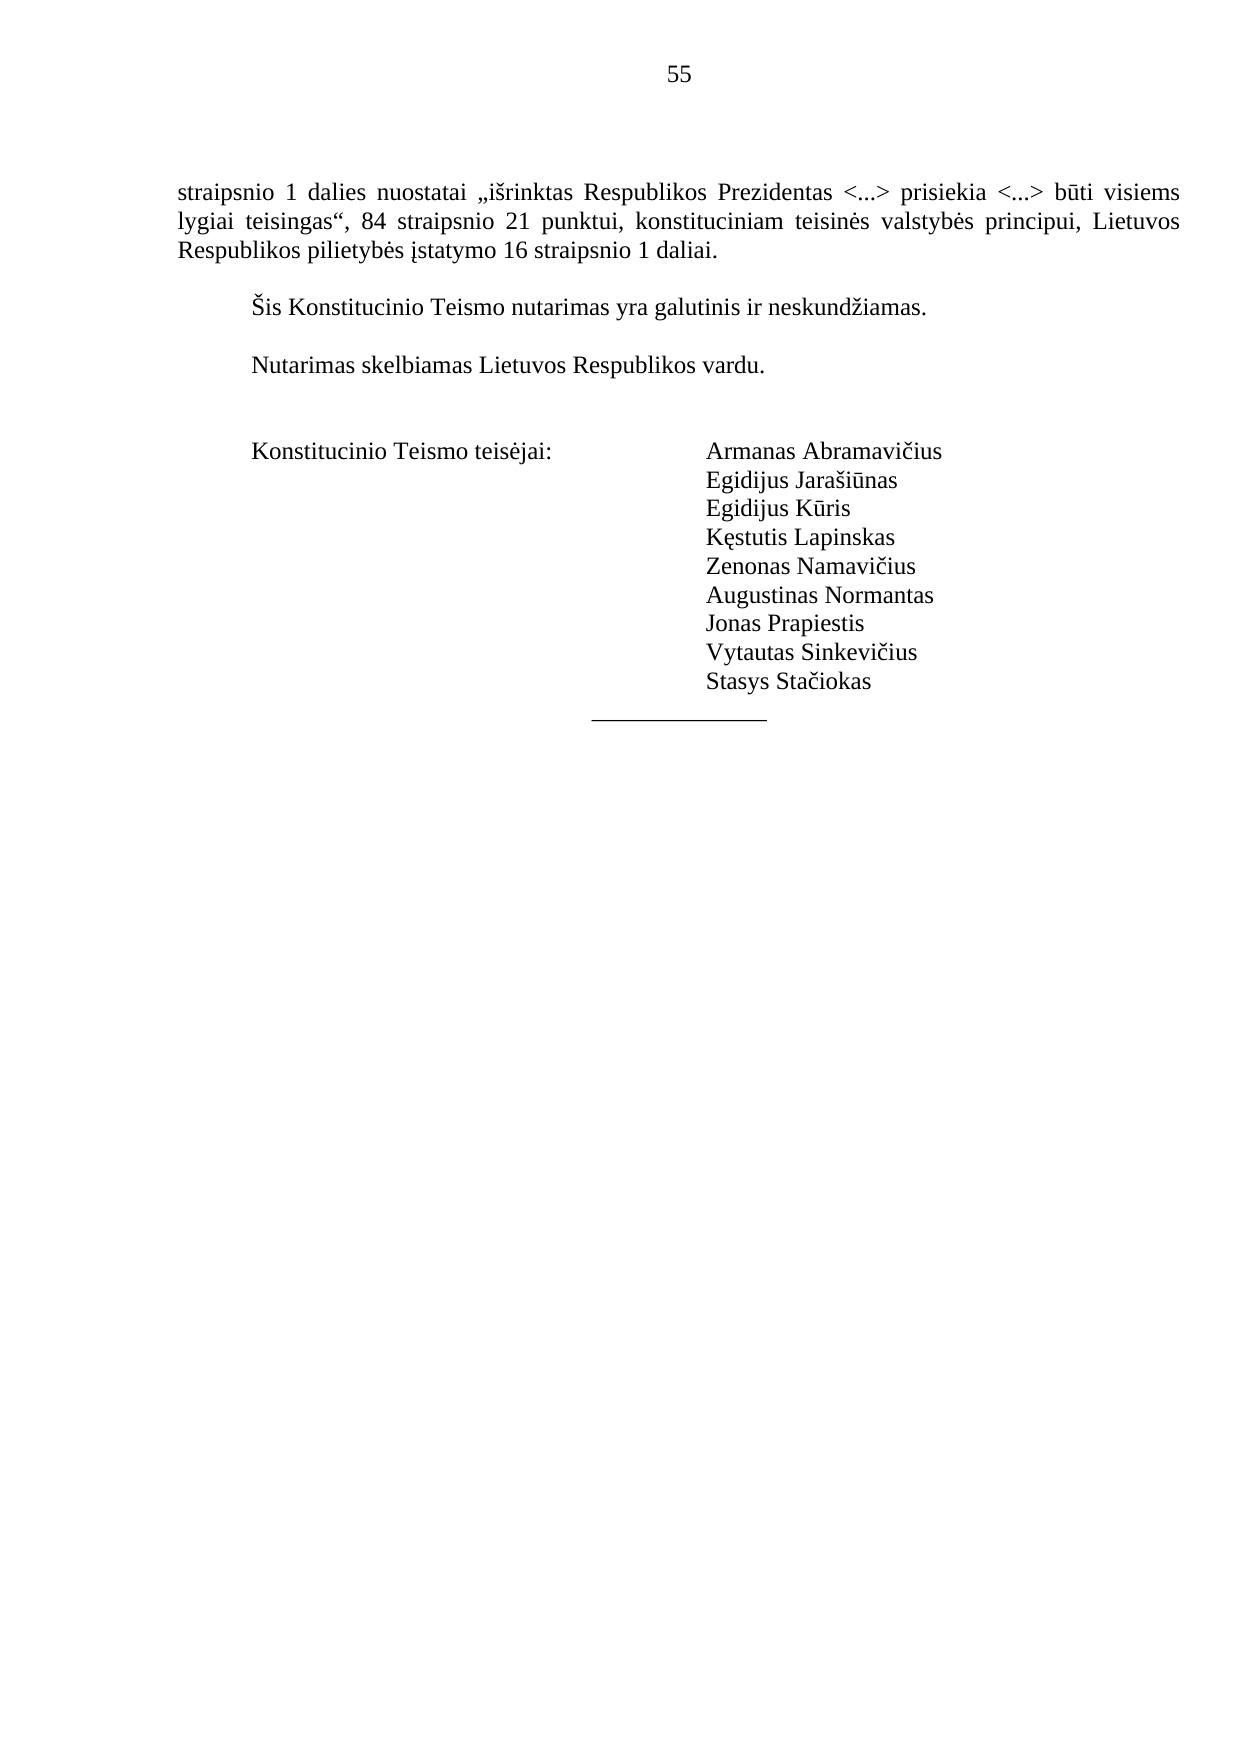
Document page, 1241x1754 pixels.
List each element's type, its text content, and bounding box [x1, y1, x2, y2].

text Augustinas Normantas [177, 580, 1181, 608]
text ______________ [177, 695, 1181, 723]
text Jonas Prapiestis [177, 608, 1181, 637]
text Stasys Stačiokas [177, 666, 1181, 695]
text Egidijus Jarašiūnas [177, 465, 1181, 493]
text Vytautas Sinkevičius [177, 637, 1181, 666]
text Kęstutis Lapinskas [177, 522, 1181, 551]
text Nutarimas skelbiamas Lietuvos Respublikos vardu. [177, 350, 1181, 378]
text Šis Konstitucinio Teismo nutarimas yra galutinis ir neskundžiamas. [177, 292, 1181, 321]
text Zenonas Namavičius [177, 551, 1181, 580]
text straipsnio 1 dalies nuostatai „išrinktas Respublikos Prezidentas <...> prisiekia <...> būti visiems lygiai teisingas“, 84 straipsnio 21 punktui, konstituciniam teisinės valstybės principui, Lietuvos Respublikos pilietybės įstatymo 16 straipsnio 1 daliai. [177, 177, 1181, 263]
text Konstitucinio Teismo teisėjai: Armanas Abramavičius [177, 436, 1181, 465]
text Egidijus Kūris [177, 493, 1181, 522]
